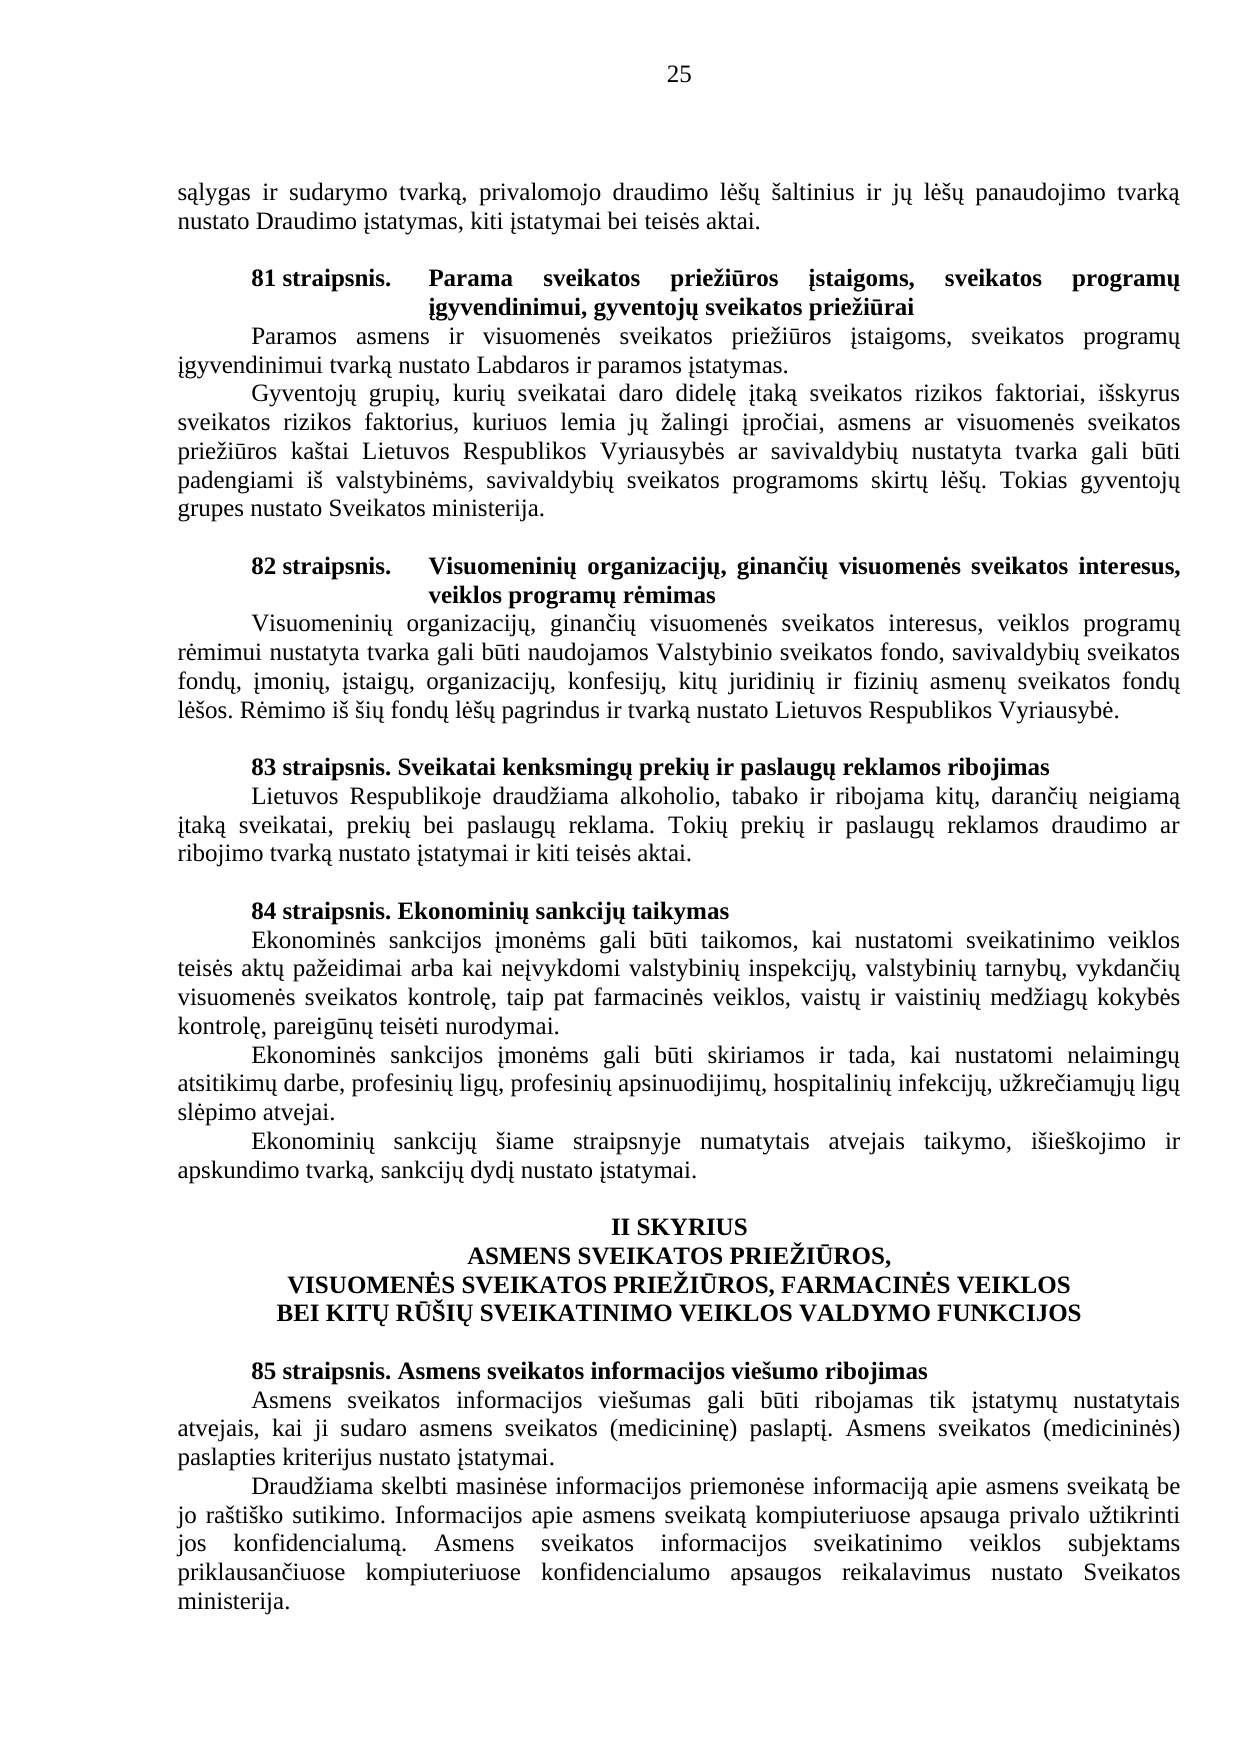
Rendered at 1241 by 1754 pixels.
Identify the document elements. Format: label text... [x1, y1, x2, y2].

text Ekonominės sankcijos įmonėms gali būti skiriamos ir tada, kai nustatomi nelaimingų atsitikimų darbe, profesinių ligų, profesinių apsinuodijimų, hospitalinių infekcijų, užkrečiamųjų ligų slėpimo atvejai. [177, 1040, 1181, 1126]
text Ekonominės sankcijos įmonėms gali būti taikomos, kai nustatomi sveikatinimo veiklos teisės aktų pažeidimai arba kai neįvykdomi valstybinių inspekcijų, valstybinių tarnybų, vykdančių visuomenės sveikatos kontrolę, taip pat farmacinės veiklos, vaistų ir vaistinių medžiagų kokybės kontrolę, pareigūnų teisėti nurodymai. [177, 925, 1181, 1040]
text 83 straipsnis. Sveikatai kenksmingų prekių ir paslaugų reklamos ribojimas [177, 752, 1181, 781]
text 81 straipsnis. Parama sveikatos priežiūros įstaigoms, sveikatos programų įgyvendinimui, gyventojų sveikatos priežiūrai [251, 263, 1181, 321]
text sąlygas ir sudarymo tvarką, privalomojo draudimo lėšų šaltinius ir jų lėšų panaudojimo tvarką nustato Draudimo įstatymas, kiti įstatymai bei teisės aktai. [177, 177, 1181, 235]
text Lietuvos Respublikoje draudžiama alkoholio, tabako ir ribojama kitų, darančių neigiamą įtaką sveikatai, prekių bei paslaugų reklama. Tokių prekių ir paslaugų reklamos draudimo ar ribojimo tvarką nustato įstatymai ir kiti teisės aktai. [177, 781, 1181, 867]
text Visuomeninių organizacijų, ginančių visuomenės sveikatos interesus, veiklos programų rėmimui nustatyta tvarka gali būti naudojamos Valstybinio sveikatos fondo, savivaldybių sveikatos fondų, įmonių, įstaigų, organizacijų, konfesijų, kitų juridinių ir fizinių asmenų sveikatos fondų lėšos. Rėmimo iš šių fondų lėšų pagrindus ir tvarką nustato Lietuvos Respublikos Vyriausybė. [177, 608, 1181, 723]
text ASMENS SVEIKATOS PRIEŽIŪROS, [177, 1241, 1181, 1270]
text II SKYRIUS [177, 1212, 1181, 1241]
text 85 straipsnis. Asmens sveikatos informacijos viešumo ribojimas [177, 1356, 1181, 1385]
text Paramos asmens ir visuomenės sveikatos priežiūros įstaigoms, sveikatos programų įgyvendinimui tvarką nustato Labdaros ir paramos įstatymas. [177, 321, 1181, 378]
text Draudžiama skelbti masinėse informacijos priemonėse informaciją apie asmens sveikatą be jo raštiško sutikimo. Informacijos apie asmens sveikatą kompiuteriuose apsauga privalo užtikrinti jos konfidencialumą. Asmens sveikatos informacijos sveikatinimo veiklos subjektams priklausančiuose kompiuteriuose konfidencialumo apsaugos reikalavimus nustato Sveikatos ministerija. [177, 1471, 1181, 1615]
text Gyventojų grupių, kurių sveikatai daro didelę įtaką sveikatos rizikos faktoriai, išskyrus sveikatos rizikos faktorius, kuriuos lemia jų žalingi įpročiai, asmens ar visuomenės sveikatos priežiūros kaštai Lietuvos Respublikos Vyriausybės ar savivaldybių nustatyta tvarka gali būti padengiami iš valstybinėms, savivaldybių sveikatos programoms skirtų lėšų. Tokias gyventojų grupes nustato Sveikatos ministerija. [177, 378, 1181, 522]
text 84 straipsnis. Ekonominių sankcijų taikymas [177, 896, 1181, 925]
text VISUOMENĖS SVEIKATOS PRIEŽIŪROS, FARMACINĖS VEIKLOS [177, 1270, 1181, 1298]
text BEI KITŲ RŪŠIŲ SVEIKATINIMO VEIKLOS VALDYMO FUNKCIJOS [177, 1298, 1181, 1327]
text 82 straipsnis. Visuomeninių organizacijų, ginančių visuomenės sveikatos interesus, veiklos programų rėmimas [251, 551, 1181, 608]
text Ekonominių sankcijų šiame straipsnyje numatytais atvejais taikymo, išieškojimo ir apskundimo tvarką, sankcijų dydį nustato įstatymai. [177, 1126, 1181, 1183]
text Asmens sveikatos informacijos viešumas gali būti ribojamas tik įstatymų nustatytais atvejais, kai ji sudaro asmens sveikatos (medicininę) paslaptį. Asmens sveikatos (medicininės) paslapties kriterijus nustato įstatymai. [177, 1385, 1181, 1471]
